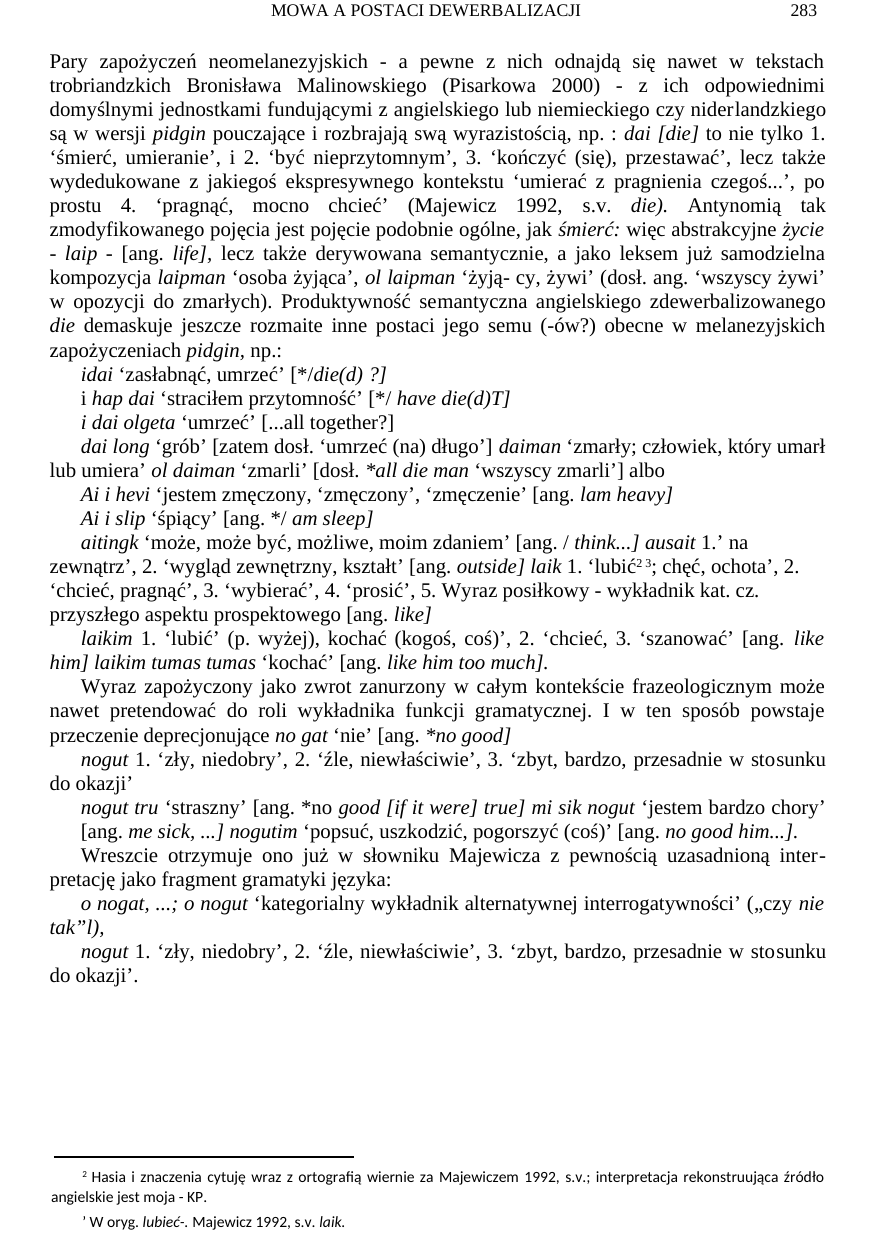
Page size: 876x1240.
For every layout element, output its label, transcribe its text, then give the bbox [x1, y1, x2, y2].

text ’ W oryg. lubieć-. Majewicz 1992, s.v. laik. [51, 1212, 825, 1231]
text laikim 1. ‘lubić’ (p. wyżej), kochać (kogoś, coś)’, 2. ‘chcieć, 3. ‘szanować’ [ang. like him] laikim tumas tumas ‘kochać’ [ang. like him too much]. [49, 626, 826, 674]
text nogut 1. ‘zły, niedobry’, 2. ‘źle, niewłaściwie’, 3. ‘zbyt, bardzo, przesadnie w sto­sunku do okazji’ [49, 747, 826, 795]
text 2 Hasia i znaczenia cytuję wraz z ortografią wiernie za Majewiczem 1992, s.v.; interpretacja rekonstruująca źródło angielskie jest moja - KP. [51, 1167, 825, 1206]
text Ai i slip ‘śpiący’ [ang. */ am sleep] [49, 506, 826, 530]
text o nogat, ...; o nogut ‘kategorialny wykładnik alternatywnej interrogatywności’ („czy nie tak”l), [49, 891, 826, 939]
text aitingk ‘może, może być, możliwe, moim zdaniem’ [ang. / think...] ausait 1.’ na zewnątrz’, 2. ‘wygląd zewnętrzny, kształt’ [ang. outside] laik 1. ‘lubić2 3; chęć, ochota’, 2. ‘chcieć, pragnąć’, 3. ‘wybierać’, 4. ‘prosić’, 5. Wy­raz posiłkowy - wykładnik kat. cz. przyszłego aspektu prospektowego [ang. like] [49, 530, 826, 626]
text idai ‘zasłabnąć, umrzeć’ [*/die(d) ?] [49, 362, 826, 386]
text 283 [790, 0, 823, 20]
text nogut 1. ‘zły, niedobry’, 2. ‘źle, niewłaściwie’, 3. ‘zbyt, bardzo, przesadnie w sto­sunku do okazji’. [49, 939, 826, 987]
text Ai i hevi ‘jestem zmęczony, ‘zmęczony’, ‘zmęczenie’ [ang. lam heavy] [49, 482, 826, 506]
text Wreszcie otrzymuje ono już w słowniku Majewicza z pewnością uzasadnioną inter­pretację jako fragment gramatyki języka: [49, 843, 826, 891]
text Pary zapożyczeń neomelanezyjskich - a pewne z nich odnajdą się nawet w tekstach trobriandzkich Bronisława Malinowskiego (Pisarkowa 2000) - z ich odpowiednimi domyślnymi jednostkami fundującymi z angielskiego lub niemieckiego czy nider­landzkiego są w wersji pidgin pouczające i rozbrajają swą wyrazistością, np. : dai [die] to nie tylko 1. ‘śmierć, umieranie’, i 2. ‘być nieprzytomnym’, 3. ‘kończyć (się), prze­stawać’, lecz także wydedukowane z jakiegoś ekspresywnego kontekstu ‘umierać z pragnienia czegoś...’, po prostu 4. ‘pragnąć, mocno chcieć’ (Majewicz 1992, s.v. die). Antynomią tak zmodyfikowanego pojęcia jest pojęcie podobnie ogólne, jak śmierć: więc abstrakcyjne życie - laip - [ang. life], lecz także derywowana semantycznie, a jako leksem już samodzielna kompozycja laipman ‘osoba żyjąca’, ol laipman ‘żyją- cy, żywi’ (dosł. ang. ‘wszyscy żywi’ w opozycji do zmarłych). Produktywność se­mantyczna angielskiego zdewerbalizowanego die demaskuje jeszcze rozmaite inne postaci jego semu (-ów?) obecne w melanezyjskich zapożyczeniach pidgin, np.: [49, 49, 826, 362]
text MOWA A POSTACI DEWERBALIZACJI [271, 0, 603, 20]
text i dai olgeta ‘umrzeć’ [...all together?] [49, 410, 826, 434]
text i hap dai ‘straciłem przytomność’ [*/ have die(d)T] [49, 386, 826, 410]
text nogut tru ‘straszny’ [ang. *no good [if it were] true] mi sik nogut ‘jestem bardzo chory’ [ang. me sick, ...] nogutim ‘popsuć, uszkodzić, pogorszyć (coś)’ [ang. no good him...]. [81, 795, 826, 843]
text Wyraz zapożyczony jako zwrot zanurzony w całym kontekście frazeologicznym może nawet pretendować do roli wykładnika funkcji gramatycznej. I w ten sposób powstaje przeczenie deprecjonujące no gat ‘nie’ [ang. *no good] [49, 674, 826, 747]
text dai long ‘grób’ [zatem dosł. ‘umrzeć (na) długo’] daiman ‘zmarły; człowiek, który umarł lub umiera’ ol daiman ‘zmarli’ [dosł. *all die man ‘wszyscy zmarli’] albo [49, 434, 826, 482]
